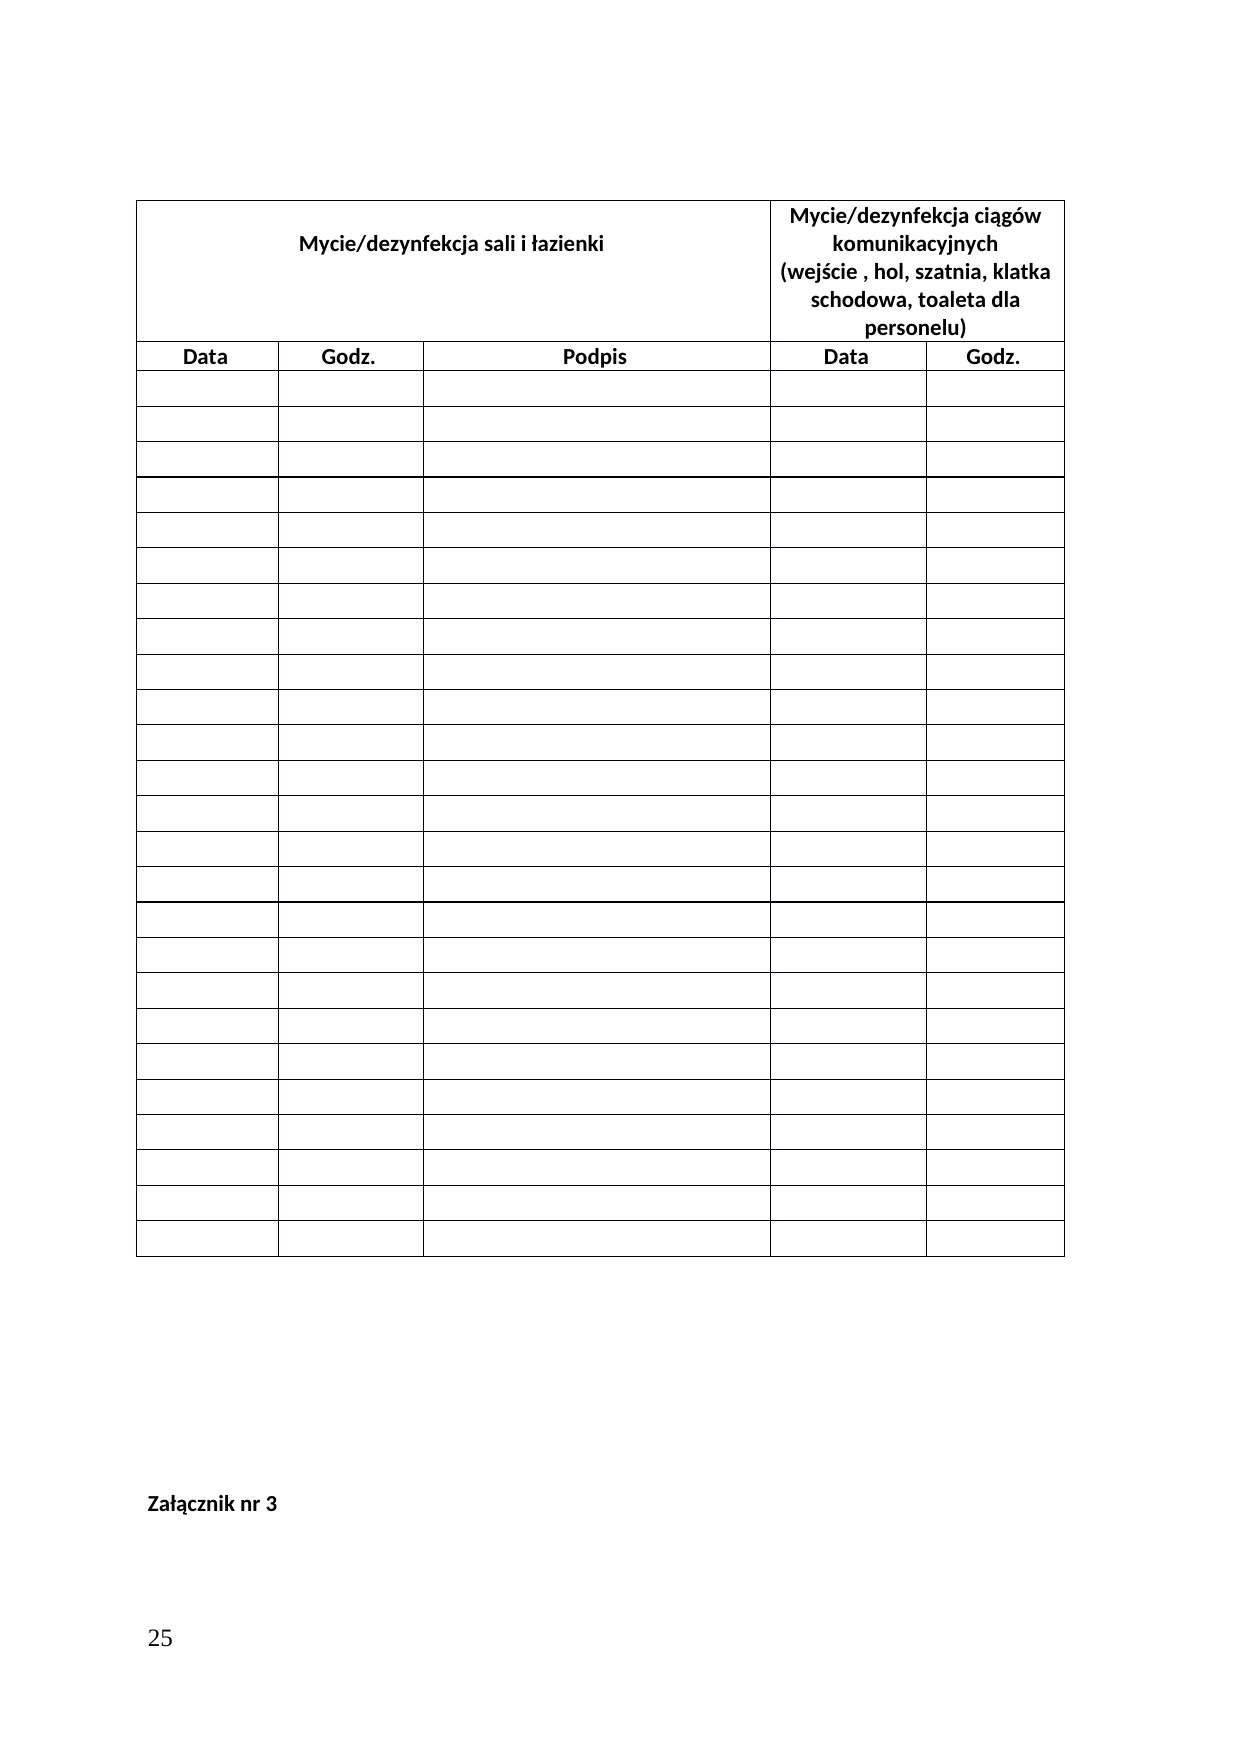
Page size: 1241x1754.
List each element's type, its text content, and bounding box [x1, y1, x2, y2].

table_cell [927, 796, 1064, 831]
table_cell [279, 903, 423, 937]
table_cell [771, 1221, 926, 1256]
table_cell [279, 690, 423, 724]
table_cell Godz. [927, 342, 1064, 370]
table_cell [279, 973, 423, 1008]
table_cell [424, 548, 770, 583]
table_cell [771, 371, 926, 406]
table_cell [927, 938, 1064, 972]
table_cell [424, 796, 770, 831]
table_cell [279, 1009, 423, 1043]
table_cell [279, 584, 423, 618]
table_cell [279, 513, 423, 547]
table_cell [771, 938, 926, 972]
table_cell [424, 867, 770, 901]
table_cell [137, 867, 278, 901]
table_cell [927, 407, 1064, 441]
table_cell [137, 1080, 278, 1114]
table_cell [137, 371, 278, 406]
table_cell [927, 690, 1064, 724]
table_cell [279, 442, 423, 476]
table_cell [927, 478, 1064, 512]
table_cell [424, 442, 770, 476]
table_cell [279, 761, 423, 795]
table_cell [137, 584, 278, 618]
table_cell [927, 725, 1064, 760]
table_cell [137, 938, 278, 972]
table_cell [424, 903, 770, 937]
table_cell [424, 725, 770, 760]
table_cell [424, 584, 770, 618]
table_cell [771, 584, 926, 618]
table_cell [771, 973, 926, 1008]
table_cell [279, 619, 423, 653]
table_cell [927, 371, 1064, 406]
table_cell [927, 903, 1064, 937]
table_cell [771, 867, 926, 901]
table_cell [424, 1044, 770, 1078]
table_cell [279, 1221, 423, 1256]
table_cell [424, 761, 770, 795]
table_cell [771, 1009, 926, 1043]
table_cell [771, 407, 926, 441]
table_cell [771, 442, 926, 476]
table_cell [771, 619, 926, 653]
table_cell Data [137, 342, 278, 370]
table_cell [137, 1186, 278, 1220]
table_cell [927, 655, 1064, 689]
table_cell [424, 1221, 770, 1256]
table_cell [424, 1080, 770, 1114]
table_cell [927, 619, 1064, 653]
table_cell [137, 832, 278, 866]
table_cell [771, 1150, 926, 1185]
table_cell [927, 584, 1064, 618]
table_header Mycie/dezynfekcja ciągów komunikacyjnych (wejście , hol, szatnia, klatka schodowa, toaleta dla personelu) [771, 201, 1064, 341]
table_cell [424, 1009, 770, 1043]
table_cell [771, 655, 926, 689]
table_cell [137, 1009, 278, 1043]
table_cell [279, 1186, 423, 1220]
table_cell [927, 832, 1064, 866]
table_cell [279, 938, 423, 972]
table_cell [771, 725, 926, 760]
table_cell [137, 655, 278, 689]
table_cell [771, 1080, 926, 1114]
table_cell Data [771, 342, 926, 370]
table_cell [137, 1044, 278, 1078]
table_cell [137, 1150, 278, 1185]
table_cell [771, 761, 926, 795]
table_cell [927, 1080, 1064, 1114]
table_cell Podpis [424, 342, 770, 370]
table_cell [279, 478, 423, 512]
table_cell [927, 761, 1064, 795]
table_cell [279, 1044, 423, 1078]
table_cell [424, 973, 770, 1008]
table_cell [279, 867, 423, 901]
table_cell [424, 690, 770, 724]
table_cell [927, 1115, 1064, 1149]
table_cell [279, 832, 423, 866]
table_cell [137, 478, 278, 512]
table_cell [279, 548, 423, 583]
table_cell [137, 513, 278, 547]
table_cell [137, 1115, 278, 1149]
table_cell [137, 1221, 278, 1256]
table_cell Godz. [279, 342, 423, 370]
table_cell [927, 1221, 1064, 1256]
table_cell [771, 548, 926, 583]
table_cell [137, 725, 278, 760]
table_cell [771, 478, 926, 512]
table_cell [771, 796, 926, 831]
table_cell [771, 690, 926, 724]
table_cell [771, 1044, 926, 1078]
table_cell [424, 407, 770, 441]
table_cell [279, 1150, 423, 1185]
table_cell [771, 903, 926, 937]
table_cell [137, 442, 278, 476]
table_cell [927, 867, 1064, 901]
table_cell [927, 1044, 1064, 1078]
table_header Mycie/dezynfekcja sali i łazienki [137, 201, 770, 341]
table_cell [137, 973, 278, 1008]
table_cell [424, 513, 770, 547]
table_cell [424, 619, 770, 653]
table_cell [137, 903, 278, 937]
table_cell [424, 655, 770, 689]
table_cell [927, 973, 1064, 1008]
table_cell [137, 619, 278, 653]
table_cell [927, 513, 1064, 547]
table_cell [771, 513, 926, 547]
table_cell [771, 832, 926, 866]
table_cell [279, 371, 423, 406]
table_cell [137, 407, 278, 441]
table_cell [137, 548, 278, 583]
table_cell [279, 796, 423, 831]
table_cell [927, 442, 1064, 476]
table_cell [279, 1115, 423, 1149]
table_cell [424, 478, 770, 512]
table_cell [771, 1186, 926, 1220]
table_cell [424, 1186, 770, 1220]
table_cell [424, 832, 770, 866]
table_cell [279, 725, 423, 760]
table_cell [279, 407, 423, 441]
text Załącznik nr 3 [148, 1489, 1092, 1517]
table_cell [424, 1115, 770, 1149]
table_cell [279, 655, 423, 689]
table_cell [424, 371, 770, 406]
table_cell [137, 690, 278, 724]
table_cell [424, 938, 770, 972]
table_cell [424, 1150, 770, 1185]
table_cell [927, 1186, 1064, 1220]
table_cell [137, 761, 278, 795]
table_cell [927, 548, 1064, 583]
table_cell [927, 1150, 1064, 1185]
table_cell [137, 796, 278, 831]
table_cell [927, 1009, 1064, 1043]
table_cell [771, 1115, 926, 1149]
table_cell [279, 1080, 423, 1114]
